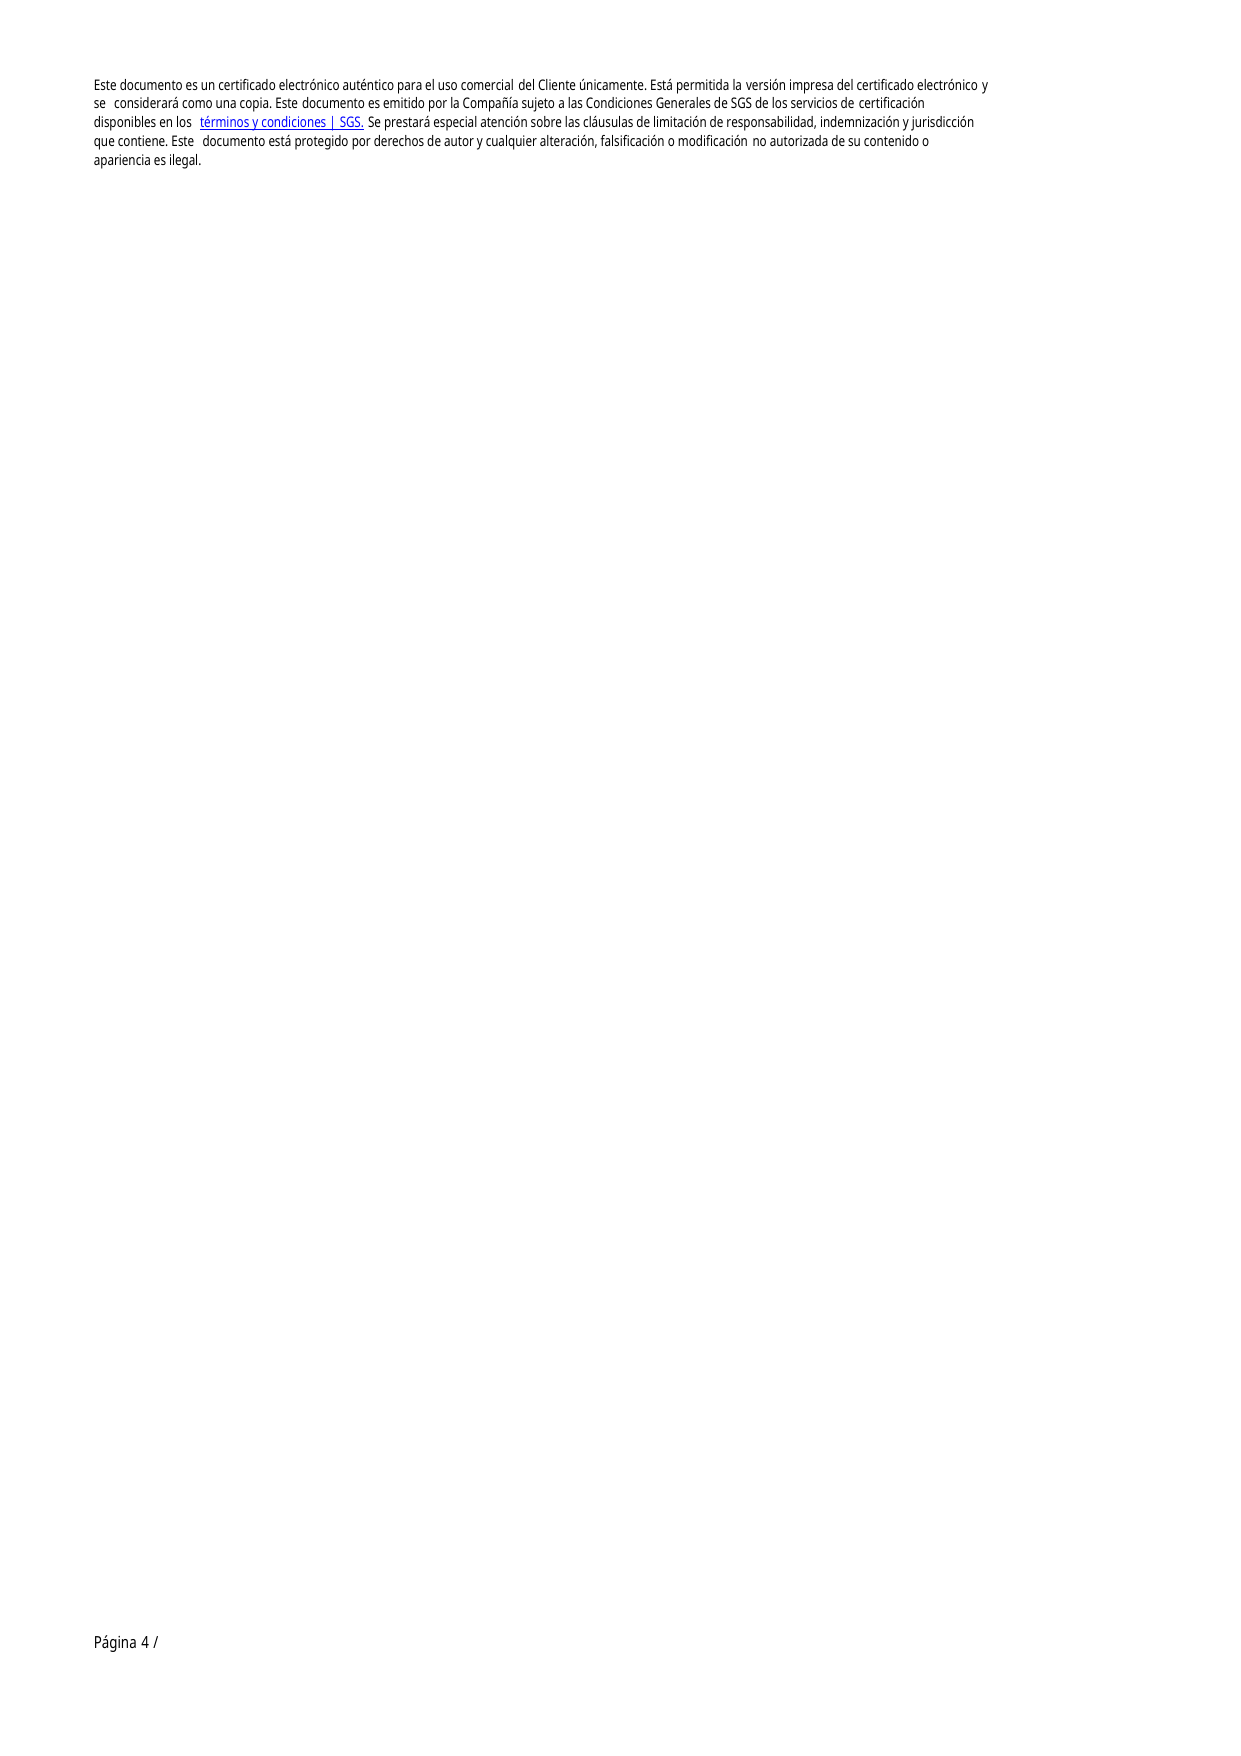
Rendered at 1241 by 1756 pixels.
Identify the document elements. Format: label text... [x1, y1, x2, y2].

text Este documento es un certificado electrónico auténtico para el uso comercial del Cliente únicamente. Está permitida la versión impresa del certificado electrónico y se considerará como una copia. Este documento es emitido por la Compañía sujeto a las Condiciones Generales de SGS de los servicios de certificación disponibles en los términos y condiciones | SGS. Se prestará especial atención sobre las cláusulas de limitación de responsabilidad, indemnización y jurisdicción que contiene. Este documento está protegido por derechos de autor y cualquier alteración, falsificación o modificación no autorizada de su contenido o apariencia es ilegal. [94, 75, 989, 170]
